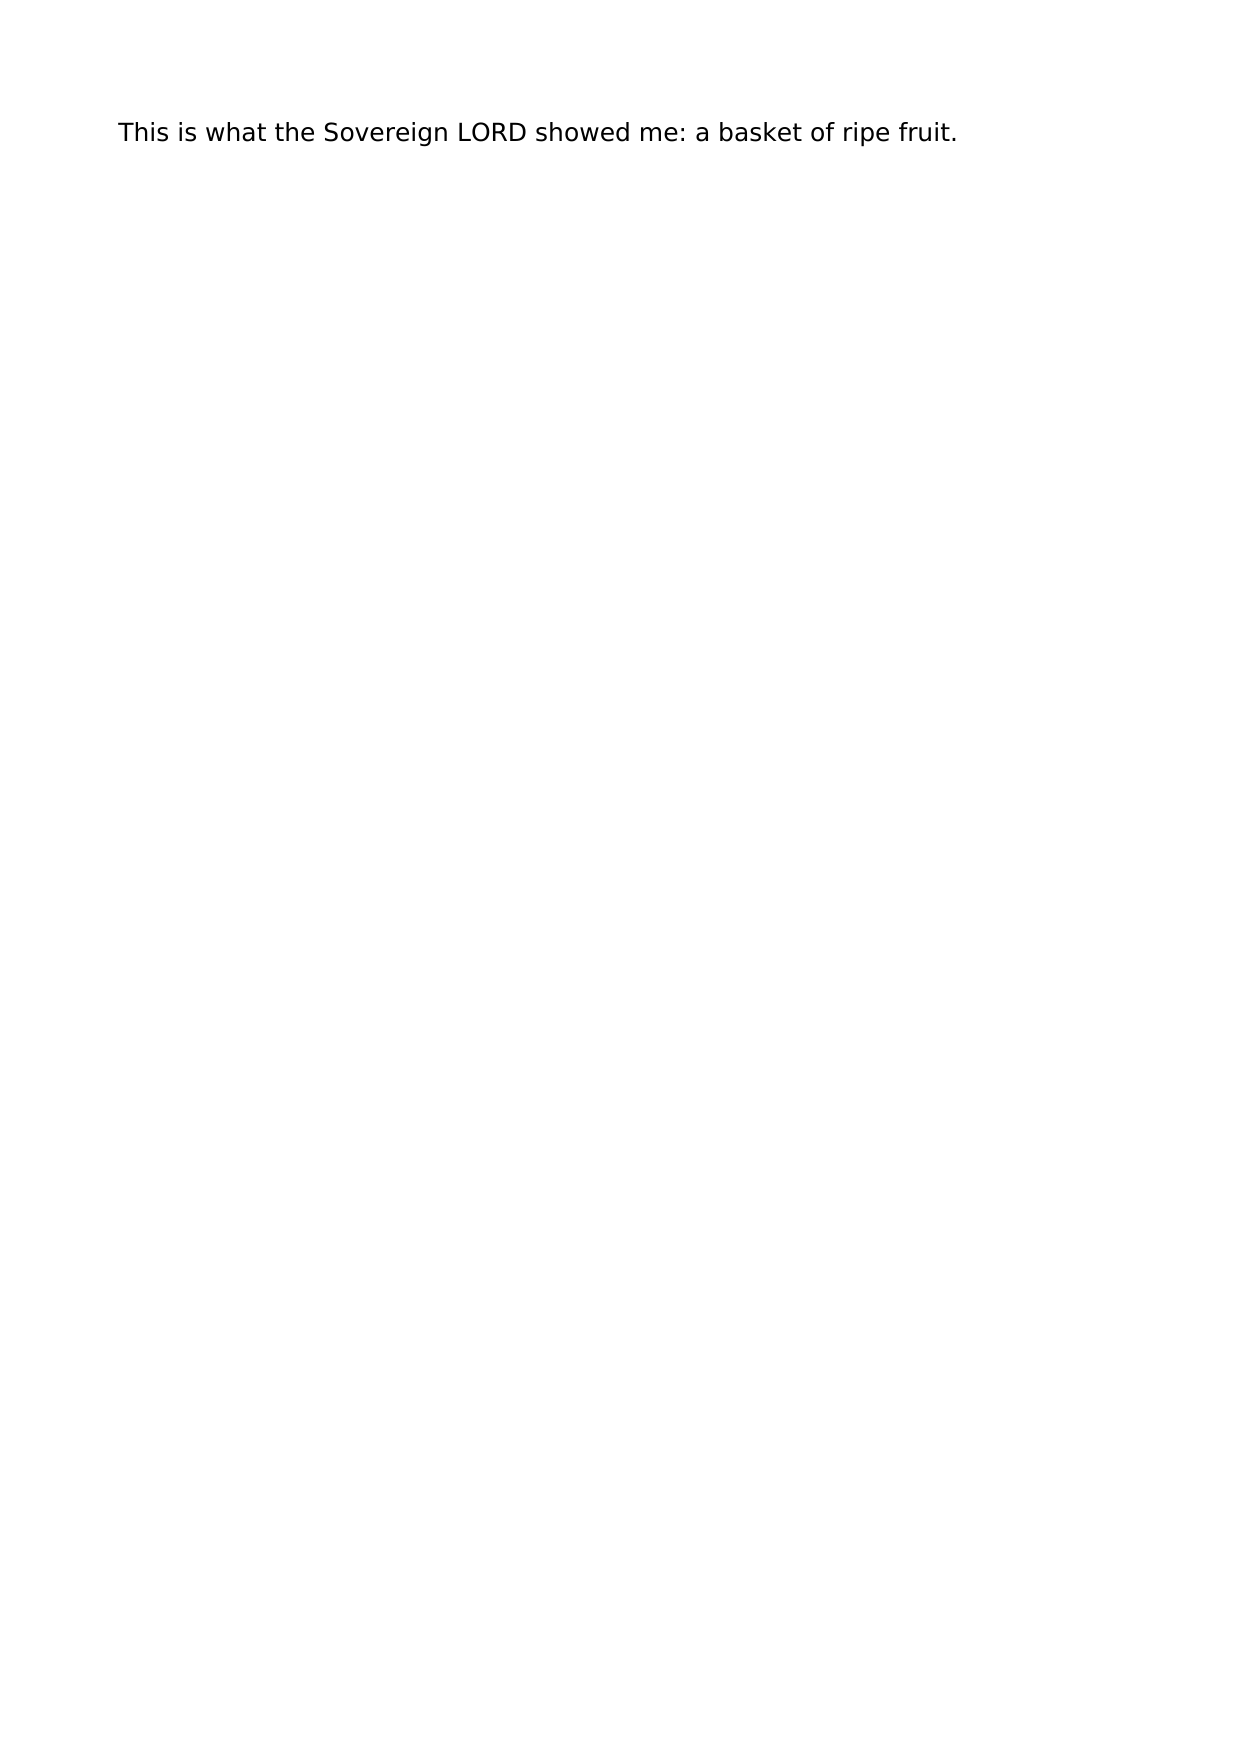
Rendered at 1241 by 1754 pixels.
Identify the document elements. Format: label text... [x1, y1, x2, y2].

text This is what the Sovereign LORD showed me: a basket of ripe fruit. [118, 118, 1122, 147]
